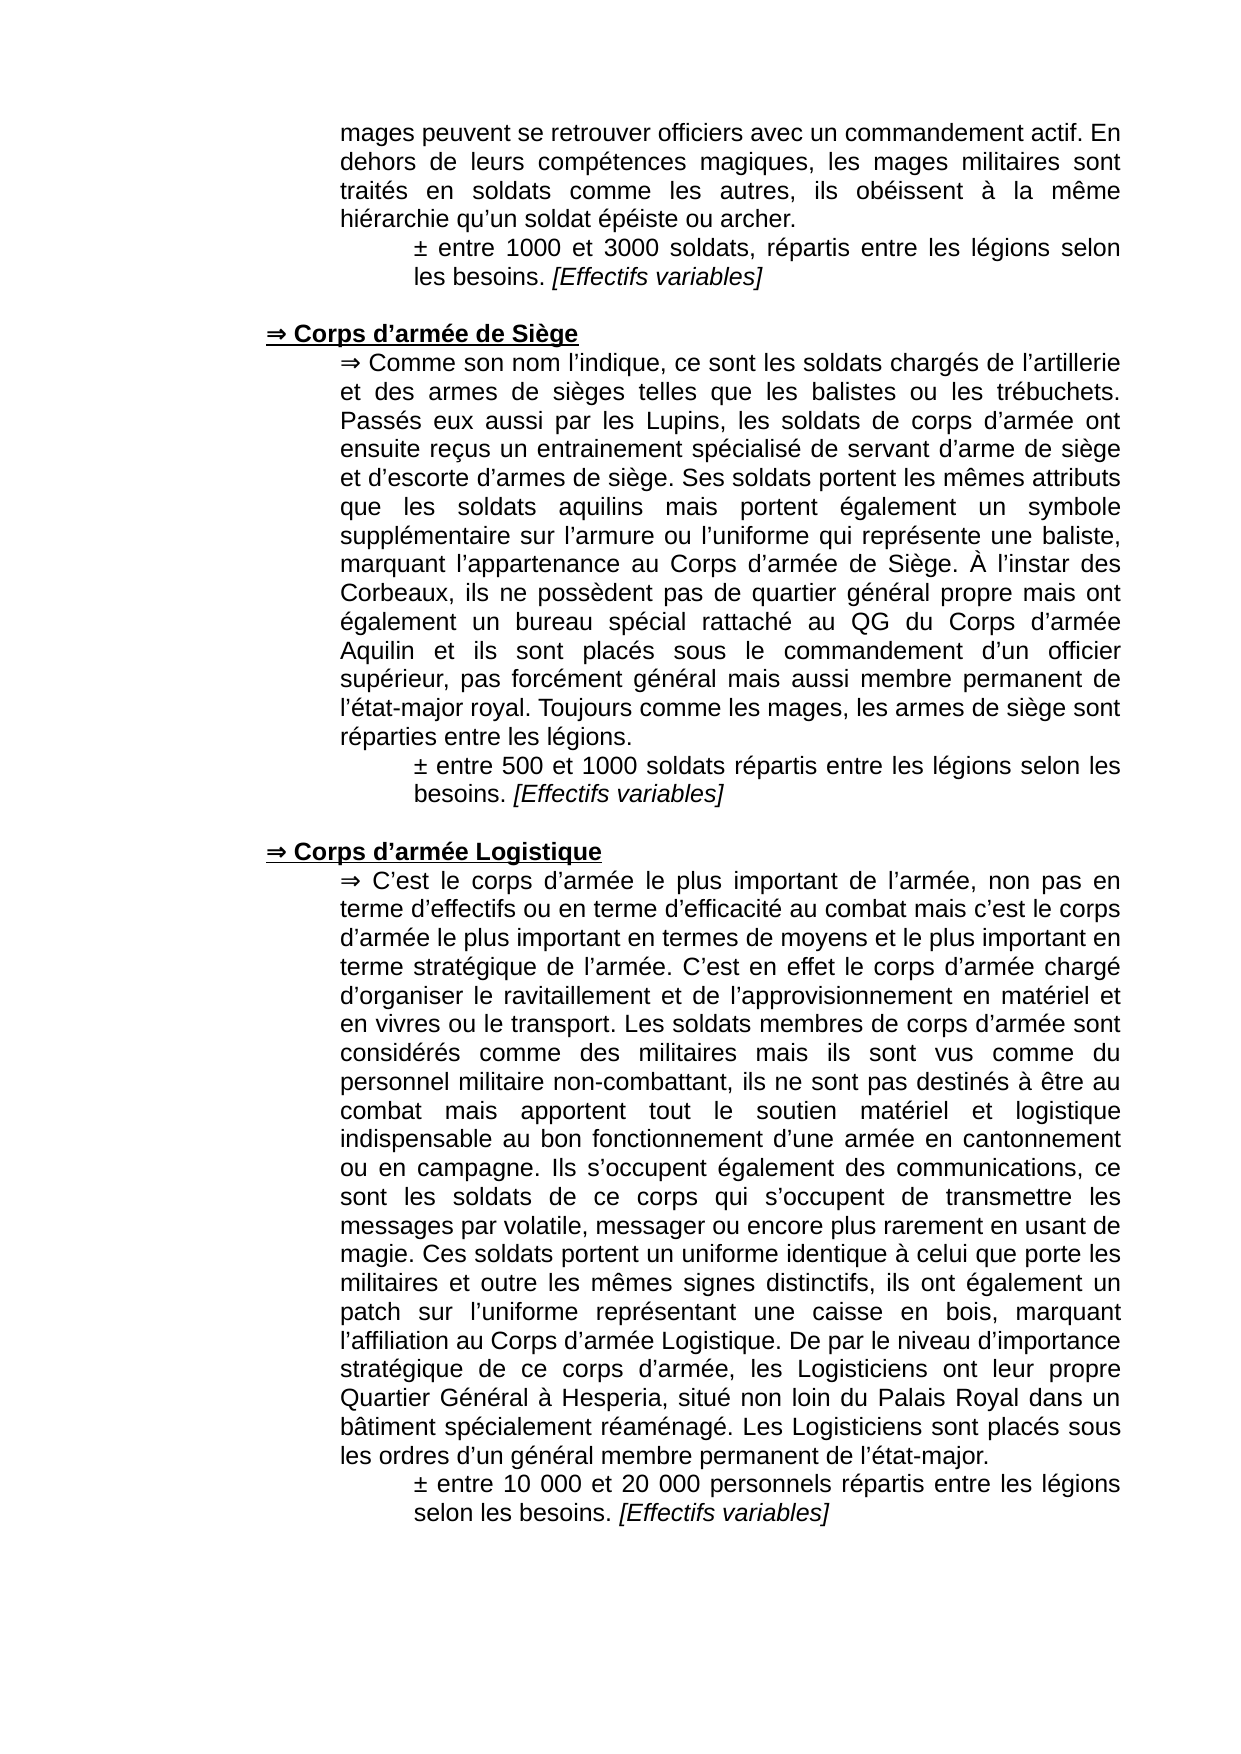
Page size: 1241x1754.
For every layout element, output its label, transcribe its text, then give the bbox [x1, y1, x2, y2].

text ± entre 500 et 1000 soldats répartis entre les légions selon les besoins. [Effectifs variables] [413, 751, 1122, 808]
text ⇒ Comme son nom l’indique, ce sont les soldats chargés de l’artillerie et des armes de sièges telles que les balistes ou les trébuchets. Passés eux aussi par les Lupins, les soldats de corps d’armée ont ensuite reçus un entrainement spécialisé de servant d’arme de siège et d’escorte d’armes de siège. Ses soldats portent les mêmes attributs que les soldats aquilins mais portent également un symbole supplémentaire sur l’armure ou l’uniforme qui représente une baliste, marquant l’appartenance au Corps d’armée de Siège. À l’instar des Corbeaux, ils ne possèdent pas de quartier général propre mais ont également un bureau spécial rattaché au QG du Corps d’armée Aquilin et ils sont placés sous le commandement d’un officier supérieur, pas forcément général mais aussi membre permanent de l’état-major royal. Toujours comme les mages, les armes de siège sont réparties entre les légions. [340, 348, 1122, 751]
text ± entre 10 000 et 20 000 personnels répartis entre les légions selon les besoins. [Effectifs variables] [413, 1469, 1122, 1527]
text ⇒ Corps d’armée Logistique [266, 837, 1122, 866]
text ± entre 1000 et 3000 soldats, répartis entre les légions selon les besoins. [Effectifs variables] [413, 233, 1122, 291]
text mages peuvent se retrouver officiers avec un commandement actif. En dehors de leurs compétences magiques, les mages militaires sont traités en soldats comme les autres, ils obéissent à la même hiérarchie qu’un soldat épéiste ou archer. [340, 118, 1122, 233]
text ⇒ Corps d’armée de Siège [266, 319, 1122, 348]
text ⇒ C’est le corps d’armée le plus important de l’armée, non pas en terme d’effectifs ou en terme d’efficacité au combat mais c’est le corps d’armée le plus important en termes de moyens et le plus important en terme stratégique de l’armée. C’est en effet le corps d’armée chargé d’organiser le ravitaillement et de l’approvisionnement en matériel et en vivres ou le transport. Les soldats membres de corps d’armée sont considérés comme des militaires mais ils sont vus comme du personnel militaire non-combattant, ils ne sont pas destinés à être au combat mais apportent tout le soutien matériel et logistique indispensable au bon fonctionnement d’une armée en cantonnement ou en campagne. Ils s’occupent également des communications, ce sont les soldats de ce corps qui s’occupent de transmettre les messages par volatile, messager ou encore plus rarement en usant de magie. Ces soldats portent un uniforme identique à celui que porte les militaires et outre les mêmes signes distinctifs, ils ont également un patch sur l’uniforme représentant une caisse en bois, marquant l’affiliation au Corps d’armée Logistique. De par le niveau d’importance stratégique de ce corps d’armée, les Logisticiens ont leur propre Quartier Général à Hesperia, situé non loin du Palais Royal dans un bâtiment spécialement réaménagé. Les Logisticiens sont placés sous les ordres d’un général membre permanent de l’état-major. [340, 866, 1122, 1469]
